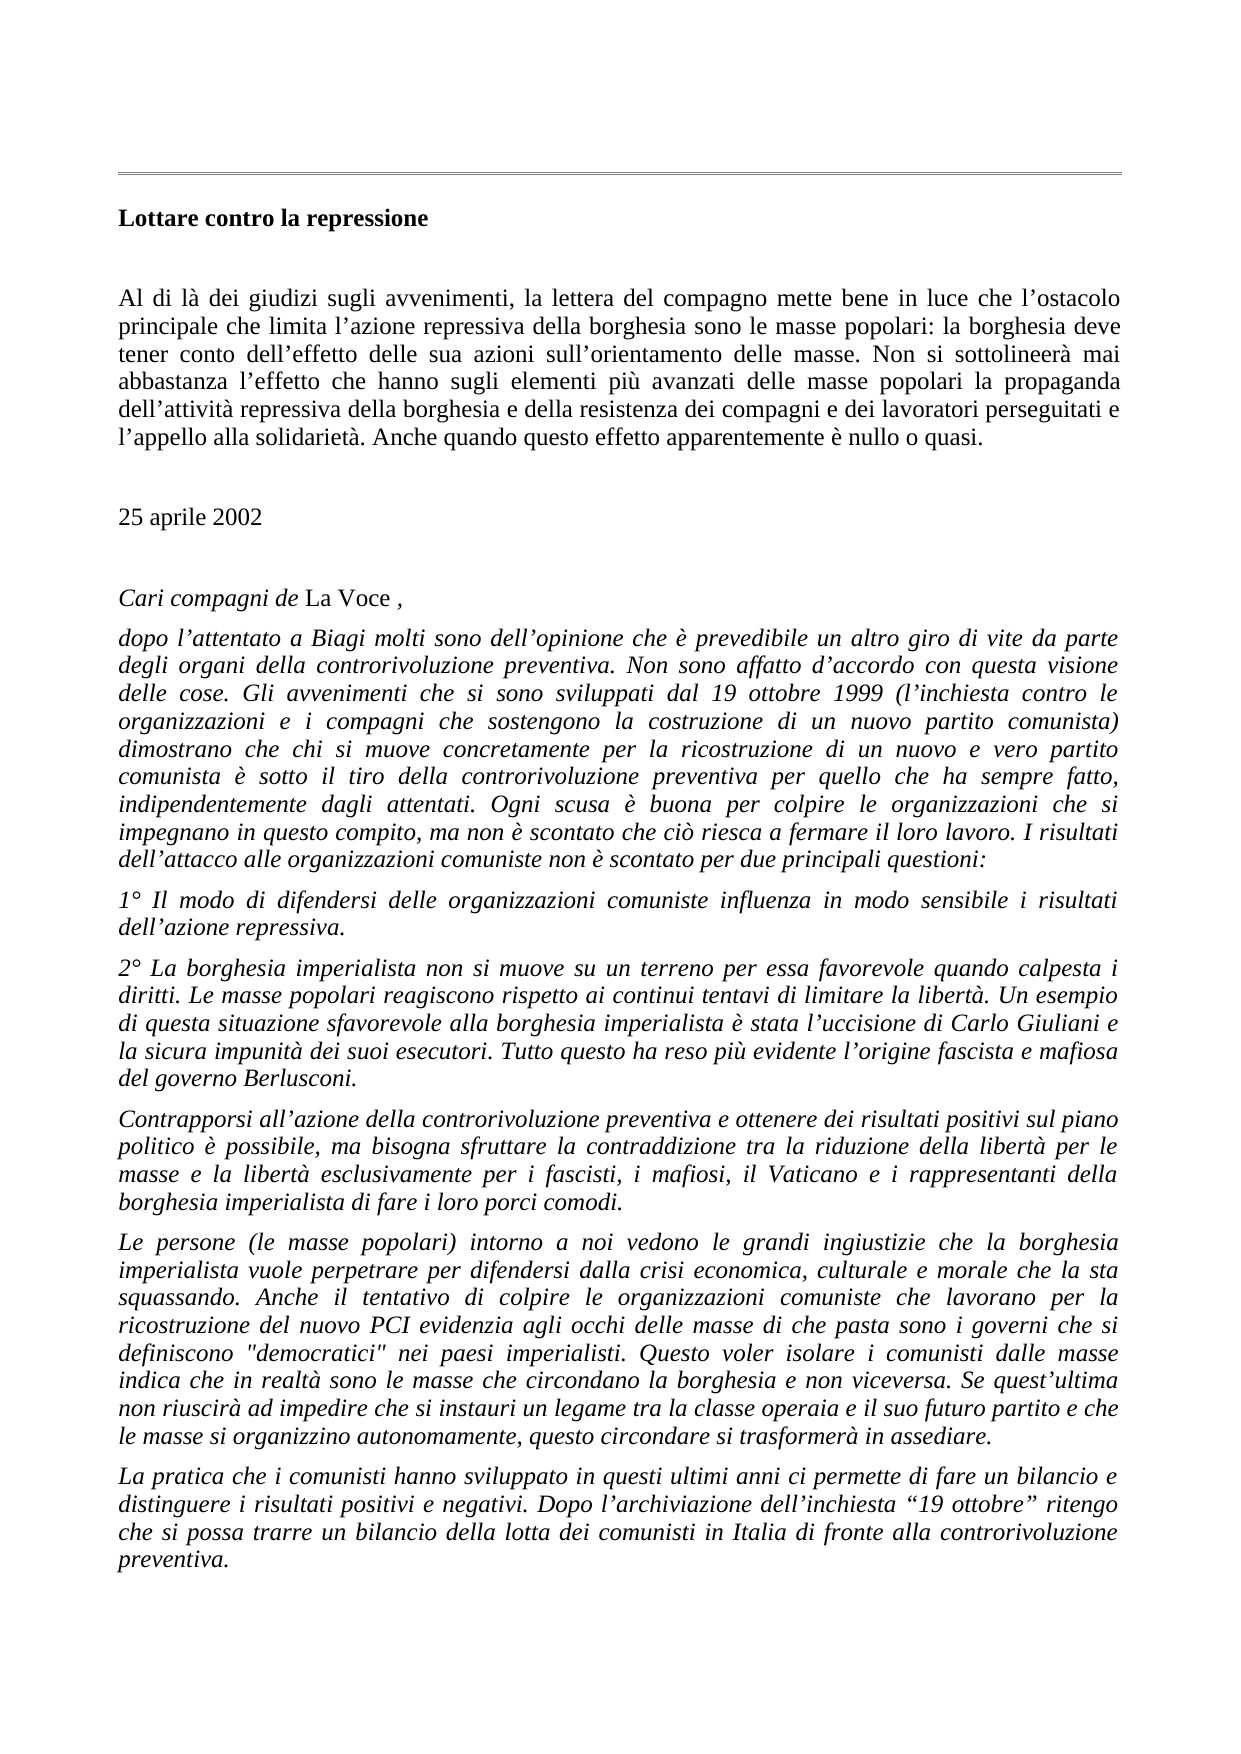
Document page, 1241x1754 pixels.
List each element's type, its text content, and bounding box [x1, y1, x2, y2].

text Contrapporsi all’azione della controrivoluzione preventiva e ottenere dei risultati positivi sul piano politico è possibile, ma bisogna sfruttare la contraddizione tra la riduzione della libertà per le masse e la libertà esclusivamente per i fascisti, i mafiosi, il Vaticano e i rappresentanti della borghesia imperialista di fare i loro porci comodi. [118, 1105, 1122, 1216]
text dopo l’attentato a Biagi molti sono dell’opinione che è prevedibile un altro giro di vite da parte degli organi della controrivoluzione preventiva. Non sono affatto d’accordo con questa visione delle cose. Gli avvenimenti che si sono sviluppati dal 19 ottobre 1999 (l’inchiesta contro le organizzazioni e i compagni che sostengono la costruzione di un nuovo partito comunista) dimostrano che chi si muove concretamente per la ricostruzione di un nuovo e vero partito comunista è sotto il tiro della controrivoluzione preventiva per quello che ha sempre fatto, indipendentemente dagli attentati. Ogni scusa è buona per colpire le organizzazioni che si impegnano in questo compito, ma non è scontato che ciò riesca a fermare il loro lavoro. I risultati dell’attacco alle organizzazioni comuniste non è scontato per due principali questioni: [118, 624, 1122, 873]
text Le persone (le masse popolari) intorno a noi vedono le grandi ingiustizie che la borghesia imperialista vuole perpetrare per difendersi dalla crisi economica, culturale e morale che la sta squassando. Anche il tentativo di colpire le organizzazioni comuniste che lavorano per la ricostruzione del nuovo PCI evidenzia agli occhi delle masse di che pasta sono i governi che si definiscono "democratici" nei paesi imperialisti. Questo voler isolare i comunisti dalle masse indica che in realtà sono le masse che circondano la borghesia e non viceversa. Se quest’ultima non riuscirà ad impedire che si instauri un legame tra la classe operaia e il suo futuro partito e che le masse si organizzino autonomamente, questo circondare si trasformerà in assediare. [118, 1228, 1122, 1450]
text Lottare contro la repressione [118, 204, 1122, 232]
text Cari compagni de La Voce , [118, 584, 1122, 611]
text Al di là dei giudizi sugli avvenimenti, la lettera del compagno mette bene in luce che l’ostacolo principale che limita l’azione repressiva della borghesia sono le masse popolari: la borghesia deve tener conto dell’effetto delle sua azioni sull’orientamento delle masse. Non si sottolineerà mai abbastanza l’effetto che hanno sugli elementi più avanzati delle masse popolari la propaganda dell’attività repressiva della borghesia e della resistenza dei compagni e dei lavoratori perseguitati e l’appello alla solidarietà. Anche quando questo effetto apparentemente è nullo o quasi. [118, 284, 1122, 451]
text 25 aprile 2002 [118, 503, 1122, 531]
text 1° Il modo di difendersi delle organizzazioni comuniste influenza in modo sensibile i risultati dell’azione repressiva. [118, 886, 1122, 941]
text 2° La borghesia imperialista non si muove su un terreno per essa favorevole quando calpesta i diritti. Le masse popolari reagiscono rispetto ai continui tentavi di limitare la libertà. Un esempio di questa situazione sfavorevole alla borghesia imperialista è stata l’uccisione di Carlo Giuliani e la sicura impunità dei suoi esecutori. Tutto questo ha reso più evidente l’origine fascista e mafiosa del governo Berlusconi. [118, 954, 1122, 1092]
text La pratica che i comunisti hanno sviluppato in questi ultimi anni ci permette di fare un bilancio e distinguere i risultati positivi e negativi. Dopo l’archiviazione dell’inchiesta “19 ottobre” ritengo che si possa trarre un bilancio della lotta dei comunisti in Italia di fronte alla controrivoluzione preventiva. [118, 1462, 1122, 1573]
